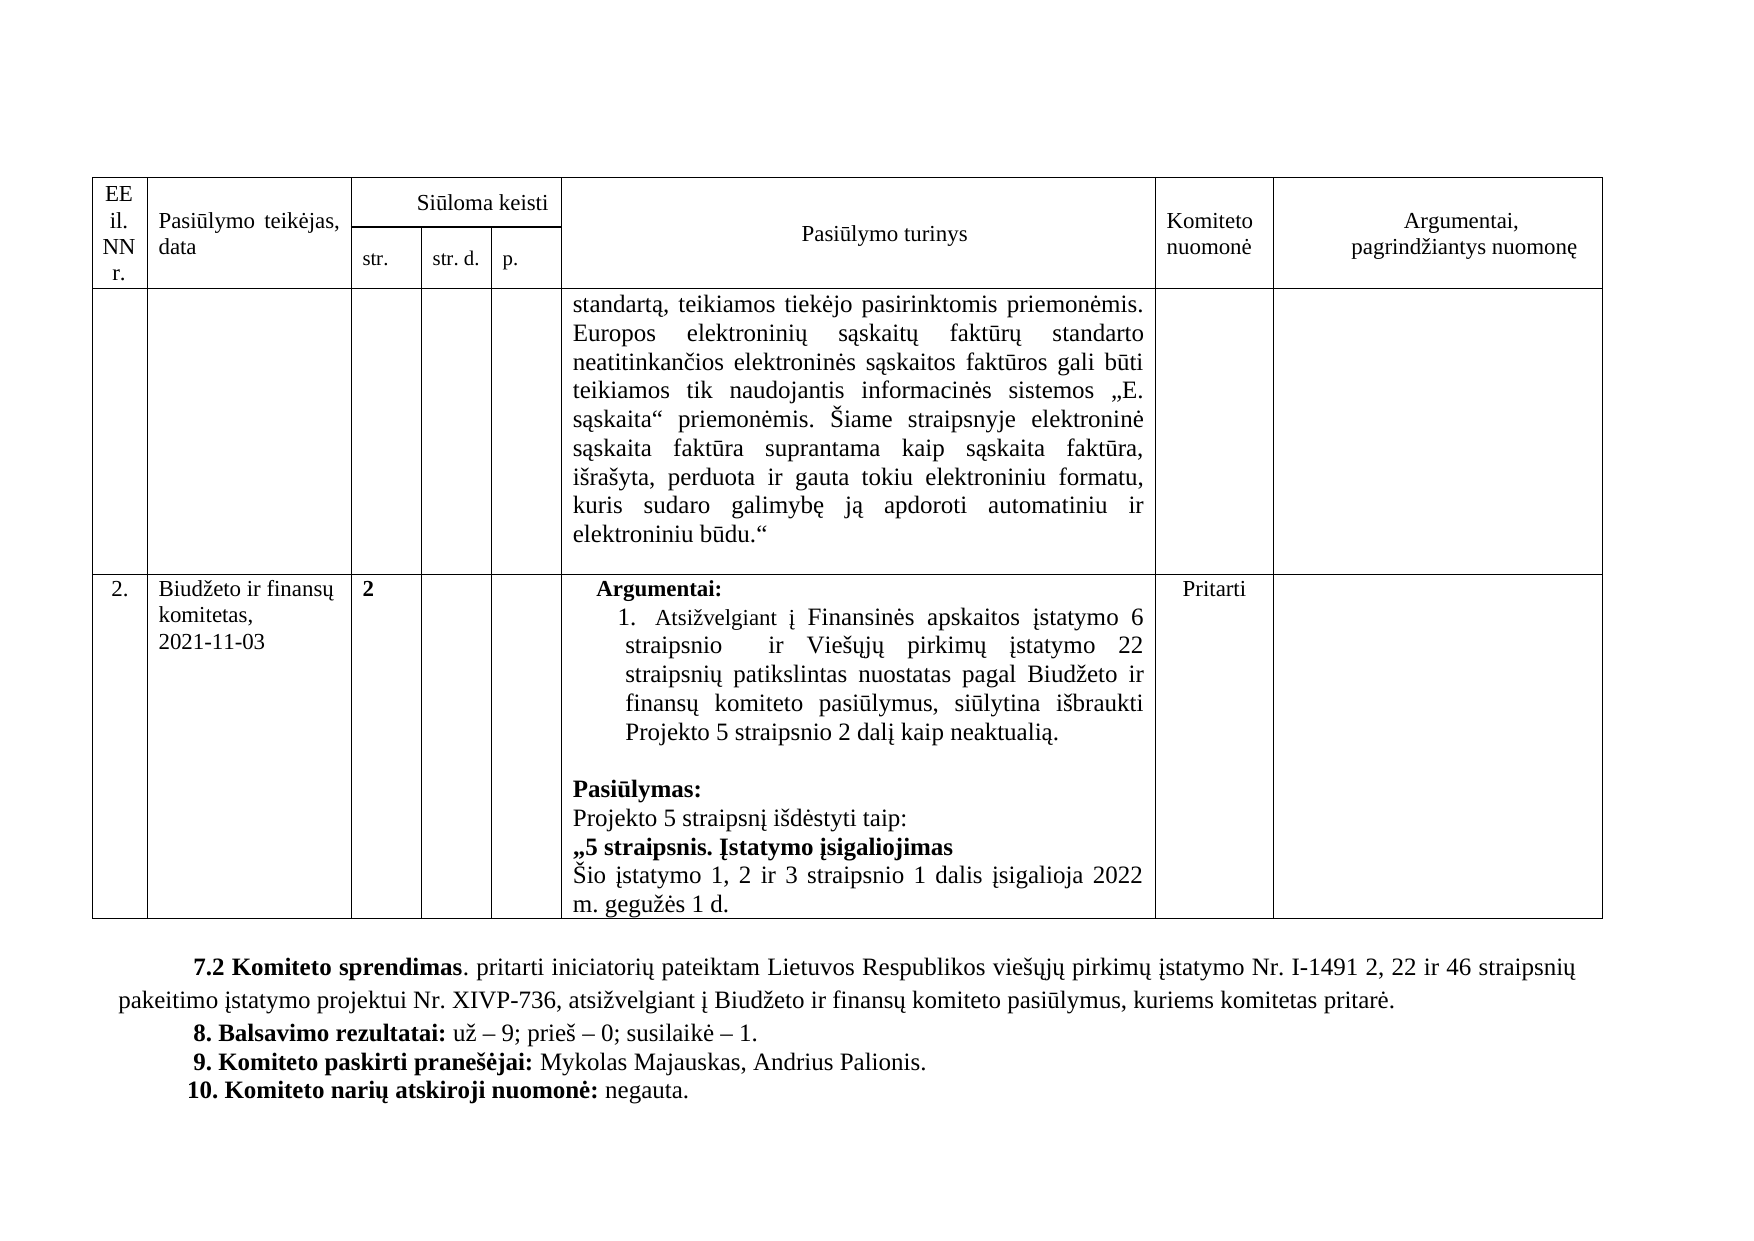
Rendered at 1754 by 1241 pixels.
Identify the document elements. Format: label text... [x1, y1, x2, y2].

table_header Pasiūlymo teikėjas, data [148, 178, 351, 288]
table_header Siūloma keisti [352, 178, 561, 226]
table_cell 2. [93, 575, 147, 918]
text 10. Komiteto narių atskiroji nuomonė: negauta. [118, 1075, 1577, 1104]
table_cell Biudžeto ir finansų komitetas, 2021-11-03 [148, 575, 351, 918]
table_header Komiteto nuomonė [1156, 178, 1273, 288]
table_cell [492, 575, 561, 918]
table_cell [1274, 289, 1602, 574]
table_cell str. [352, 228, 421, 288]
table_cell [422, 575, 491, 918]
table_cell [352, 289, 421, 574]
table_cell 2 [352, 575, 421, 918]
table_cell [1274, 575, 1602, 918]
text 8. Balsavimo rezultatai: už – 9; prieš – 0; susilaikė – 1. [118, 1018, 1577, 1047]
text 9. Komiteto paskirti pranešėjai: Mykolas Majauskas, Andrius Palionis. [118, 1047, 1577, 1075]
table_cell [148, 289, 351, 574]
table_cell [93, 289, 147, 574]
table_cell [422, 289, 491, 574]
table_cell [492, 289, 561, 574]
table_header Argumentai, pagrindžiantys nuomonę [1274, 178, 1602, 288]
table_cell Pritarti [1156, 575, 1273, 918]
table_header Pasiūlymo turinys [562, 178, 1155, 288]
table_cell Argumentai: Atsižvelgiant į Finansinės apskaitos įstatymo 6 straipsnio ir Viešųjų pirkimų įstatymo 22 straipsnių patikslintas nuostatas pagal Biudžeto ir finansų komiteto pasiūlymus, siūlytina išbraukti Projekto 5 straipsnio 2 dalį kaip neaktualią. Pasiūlymas: Projekto 5 straipsnį išdėstyti taip: „5 straipsnis. Įstatymo įsigaliojimas Šio įstatymo 1, 2 ir 3 straipsnio 1 dalis įsigalioja 2022 m. gegužės 1 d. [562, 575, 1155, 918]
text 7.2 Komiteto sprendimas. pritarti iniciatorių pateiktam Lietuvos Respublikos viešųjų pirkimų įstatymo Nr. I-1491 2, 22 ir 46 straipsnių pakeitimo įstatymo projektui Nr. XIVP-736, atsižvelgiant į Biudžeto ir finansų komiteto pasiūlymus, kuriems komitetas pritarė. [118, 952, 1577, 1014]
table_cell [1156, 289, 1273, 574]
table_cell p. [492, 228, 561, 288]
table_cell str. d. [422, 228, 491, 288]
table_cell standartą, teikiamos tiekėjo pasirinktomis priemonėmis. Europos elektroninių sąskaitų faktūrų standarto neatitinkančios elektroninės sąskaitos faktūros gali būti teikiamos tik naudojantis informacinės sistemos „E. sąskaita“ priemonėmis. Šiame straipsnyje elektroninė sąskaita faktūra suprantama kaip sąskaita faktūra, išrašyta, perduota ir gauta tokiu elektroniniu formatu, kuris sudaro galimybę ją apdoroti automatiniu ir elektroniniu būdu.“ [562, 289, 1155, 574]
table_header EEil. NNr. [93, 178, 147, 288]
